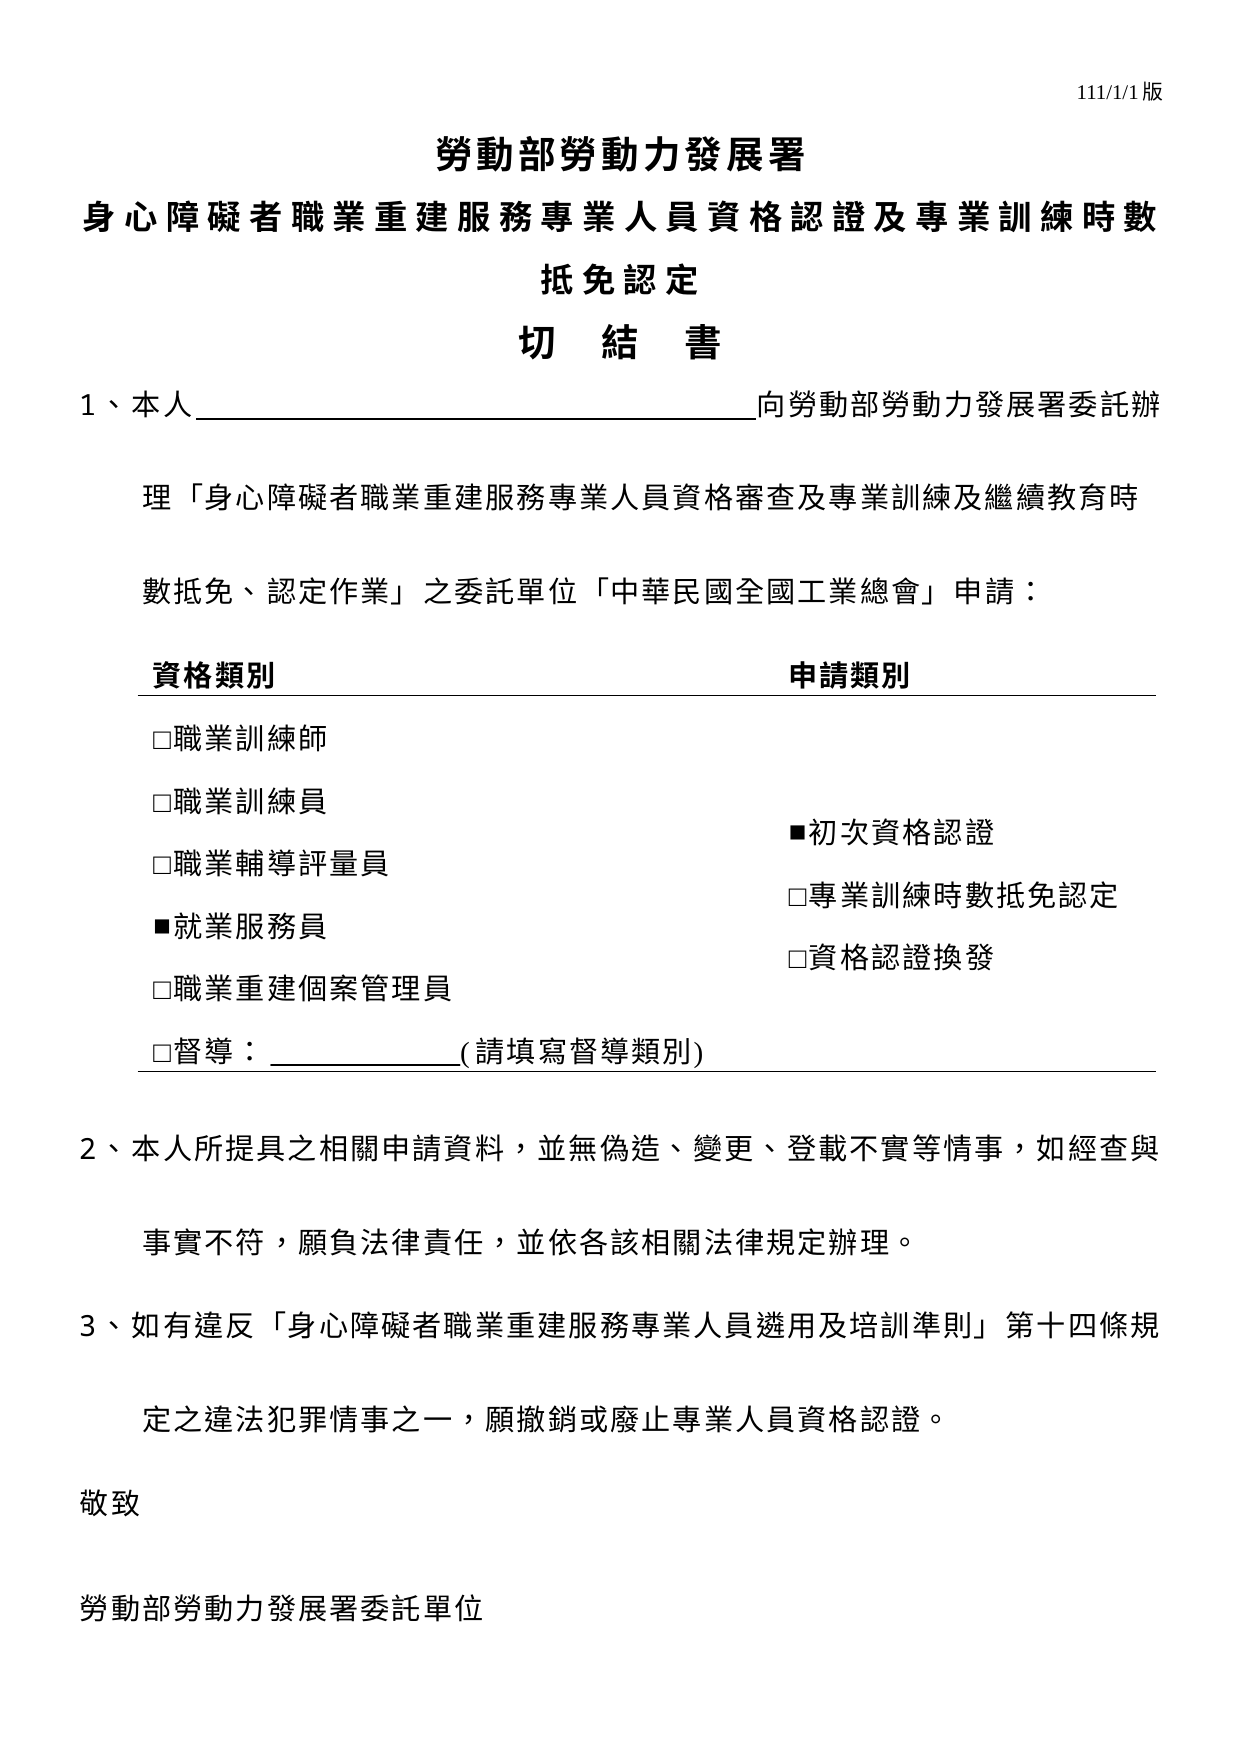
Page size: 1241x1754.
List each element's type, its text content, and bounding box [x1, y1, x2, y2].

text 身心障礙者職業重建服務專業人員資格認證及專業訓練時數抵免認定 [78, 173, 1162, 298]
table_cell ■初次資格認證 □專業訓練時數抵免認定 □資格認證換發 [773, 696, 1156, 1071]
table_cell □職業訓練師 □職業訓練員 □職業輔導評量員 ■就業服務員 □職業重建個案管理員 □督導：_____________(請填寫督導類別) [138, 696, 772, 1071]
list 本人 向勞動部勞動力發展署委託辦理「身心障礙者職業重建服務專業人員資格審查及專業訓練及繼續教育時數抵免、認定作業」之委託單位「中華民國全國工業總會」申請： [78, 361, 1162, 611]
text 勞動部勞動力發展署委託單位 [78, 1565, 1162, 1627]
table_header 申請類別 [773, 632, 1156, 694]
list 本人所提具之相關申請資料，並無偽造、變更、登載不實等情事，如經查與事實不符，願負法律責任，並依各該相關法律規定辦理。 [78, 1105, 1162, 1261]
list 如有違反「身心障礙者職業重建服務專業人員遴用及培訓準則」第十四條規定之違法犯罪情事之一，願撤銷或廢止專業人員資格認證。 [78, 1282, 1162, 1439]
text 敬致 [78, 1460, 1162, 1522]
table_header 資格類別 [138, 632, 772, 694]
text 切 結 書 [78, 298, 1162, 361]
text 勞動部勞動力發展署 [78, 111, 1162, 173]
